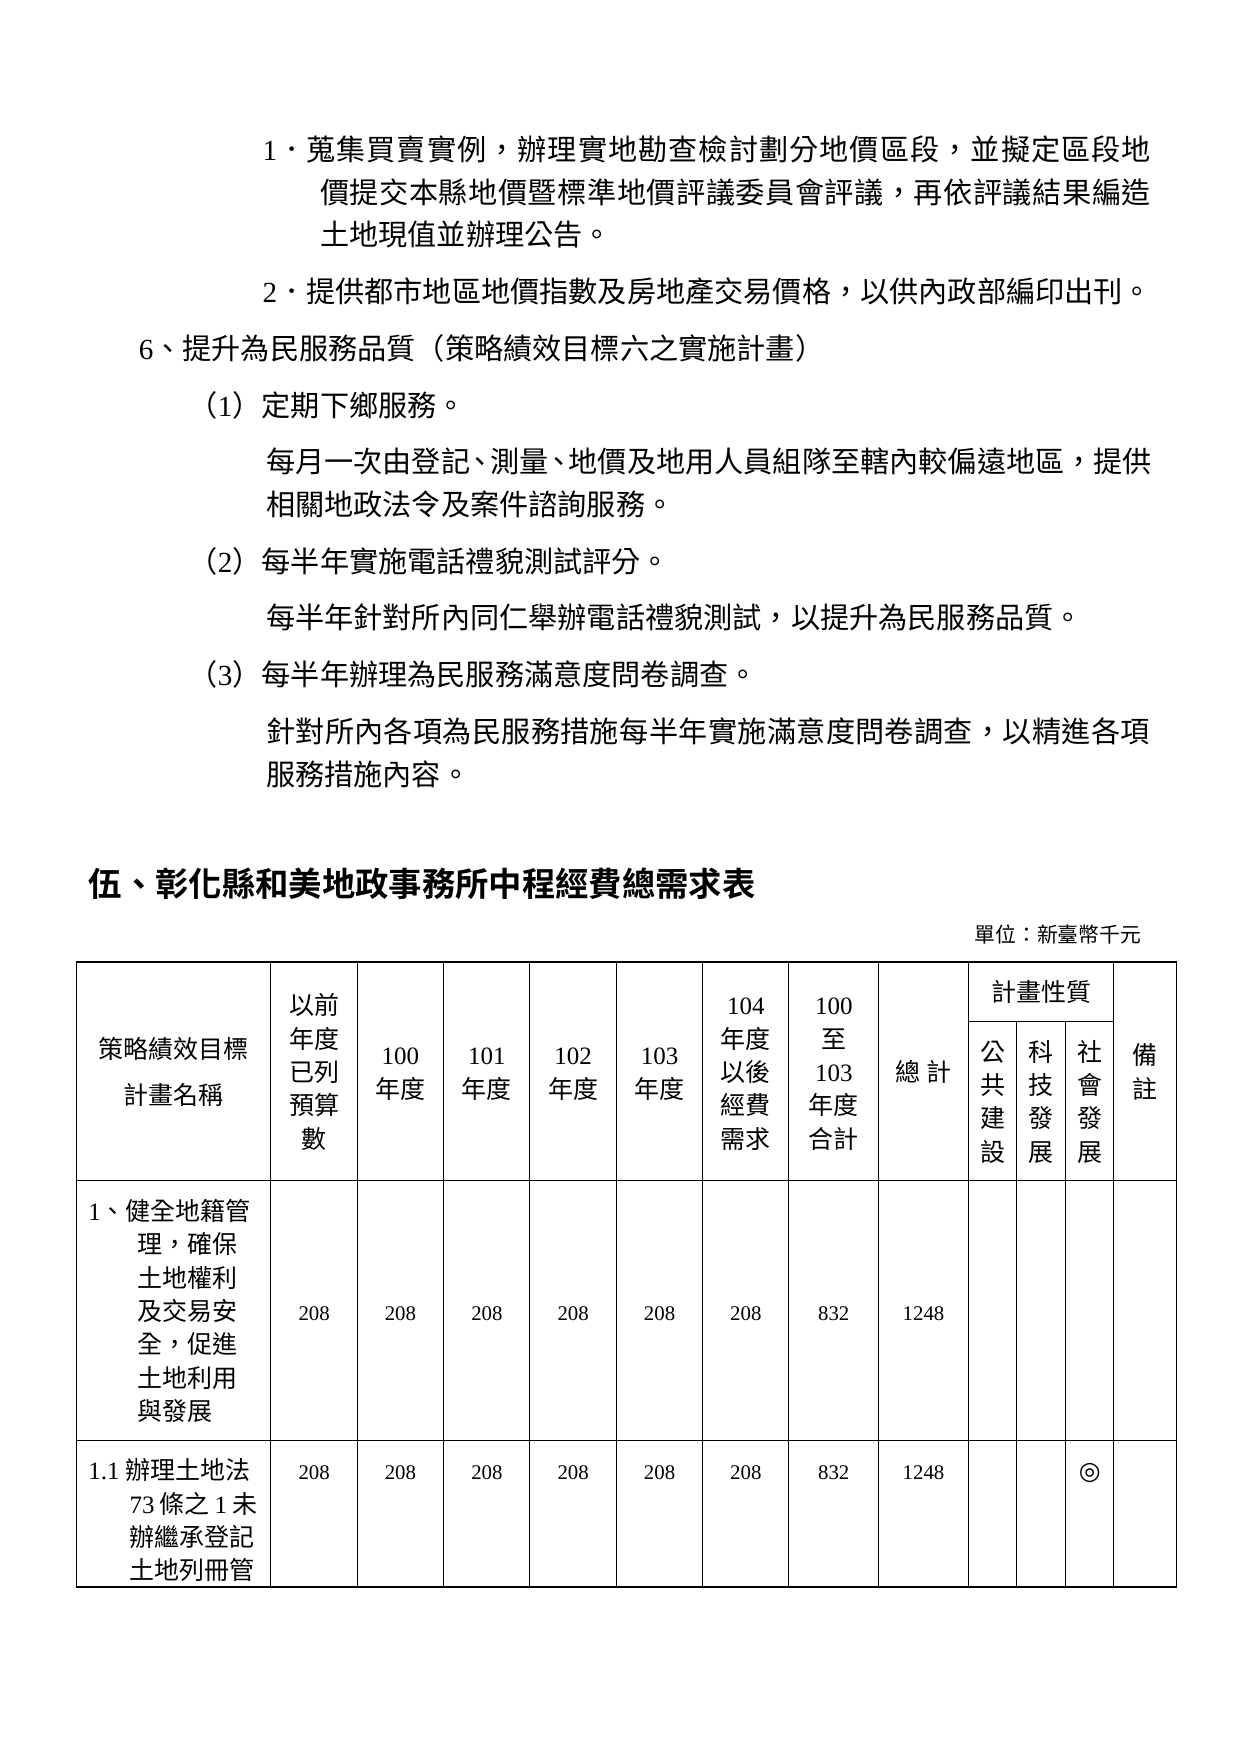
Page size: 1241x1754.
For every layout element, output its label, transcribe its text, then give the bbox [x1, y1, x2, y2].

table_cell ◎ [1066, 1441, 1113, 1586]
list 每半年辦理為民服務滿意度問卷調查。 [188, 652, 1152, 694]
table_header 策略績效目標 計畫名稱 [77, 963, 270, 1180]
table_cell 社會發展 [1066, 1022, 1113, 1180]
table_header 100至103年度合計 [789, 963, 878, 1180]
table_cell 208 [703, 1441, 788, 1586]
table_cell [1017, 1181, 1065, 1439]
table_cell 208 [271, 1181, 357, 1439]
table_cell 208 [530, 1181, 616, 1439]
list 蒐集買賣實例，辦理實地勘查檢討劃分地價區段，並擬定區段地價提交本縣地價暨標準地價評議委員會評議，再依評議結果編造土地現值並辦理公告。 [262, 127, 1152, 254]
table_header 101年度 [444, 963, 529, 1180]
table_cell 208 [444, 1441, 529, 1586]
table_header 104年度以後經費需求 [703, 963, 788, 1180]
table_header 計畫性質 [969, 963, 1113, 1021]
table_cell [1114, 1181, 1176, 1439]
list 每半年實施電話禮貌測試評分。 [188, 538, 1152, 581]
list 定期下鄉服務。 [188, 382, 1152, 424]
table_header 100年度 [358, 963, 443, 1180]
table_header 102年度 [530, 963, 616, 1180]
text 單位：新臺幣千元 [974, 919, 1152, 949]
table_cell [1066, 1181, 1113, 1439]
table_cell 832 [789, 1441, 878, 1586]
text 每半年針對所內同仁舉辦電話禮貌測試，以提升為民服務品質。 [266, 595, 1152, 637]
table_cell 208 [358, 1181, 443, 1439]
table_header 總 計 [879, 963, 968, 1180]
table_cell [1114, 1441, 1176, 1586]
table_cell 健全地籍管理，確保土地權利及交易安全，促進土地利用與發展 [77, 1181, 270, 1439]
text 伍、彰化縣和美地政事務所中程經費總需求表 [88, 858, 1152, 906]
table_cell 1248 [879, 1181, 968, 1439]
table_cell [969, 1441, 1016, 1586]
table_cell 832 [789, 1181, 878, 1439]
table_cell 公共建設 [969, 1022, 1016, 1180]
table_cell [1017, 1441, 1065, 1586]
table_header 103年度 [617, 963, 702, 1180]
table_cell [969, 1181, 1016, 1439]
table_cell 208 [530, 1441, 616, 1586]
table_header 以前年度已列預算數 [271, 963, 357, 1180]
table_cell 208 [358, 1441, 443, 1586]
table_cell 208 [703, 1181, 788, 1439]
list 提升為民服務品質（策略績效目標六之實施計畫） [138, 325, 1152, 368]
table_cell 208 [617, 1181, 702, 1439]
table_cell 1248 [879, 1441, 968, 1586]
table_cell 科技發展 [1017, 1022, 1065, 1180]
table_cell 1.1 辦理土地法73條之1未辦繼承登記土地列冊管 [77, 1441, 270, 1586]
table_cell 208 [271, 1441, 357, 1586]
table_header 備註 [1114, 963, 1176, 1180]
text 針對所內各項為民服務措施每半年實施滿意度問卷調查，以精進各項服務措施內容。 [266, 709, 1152, 793]
table_cell 208 [444, 1181, 529, 1439]
text 每月一次由登記、測量、地價及地用人員組隊至轄內較偏遠地區，提供相關地政法令及案件諮詢服務。 [266, 439, 1152, 524]
list 提供都市地區地價指數及房地產交易價格，以供內政部編印出刊。 [262, 268, 1152, 311]
table_cell 208 [617, 1441, 702, 1586]
